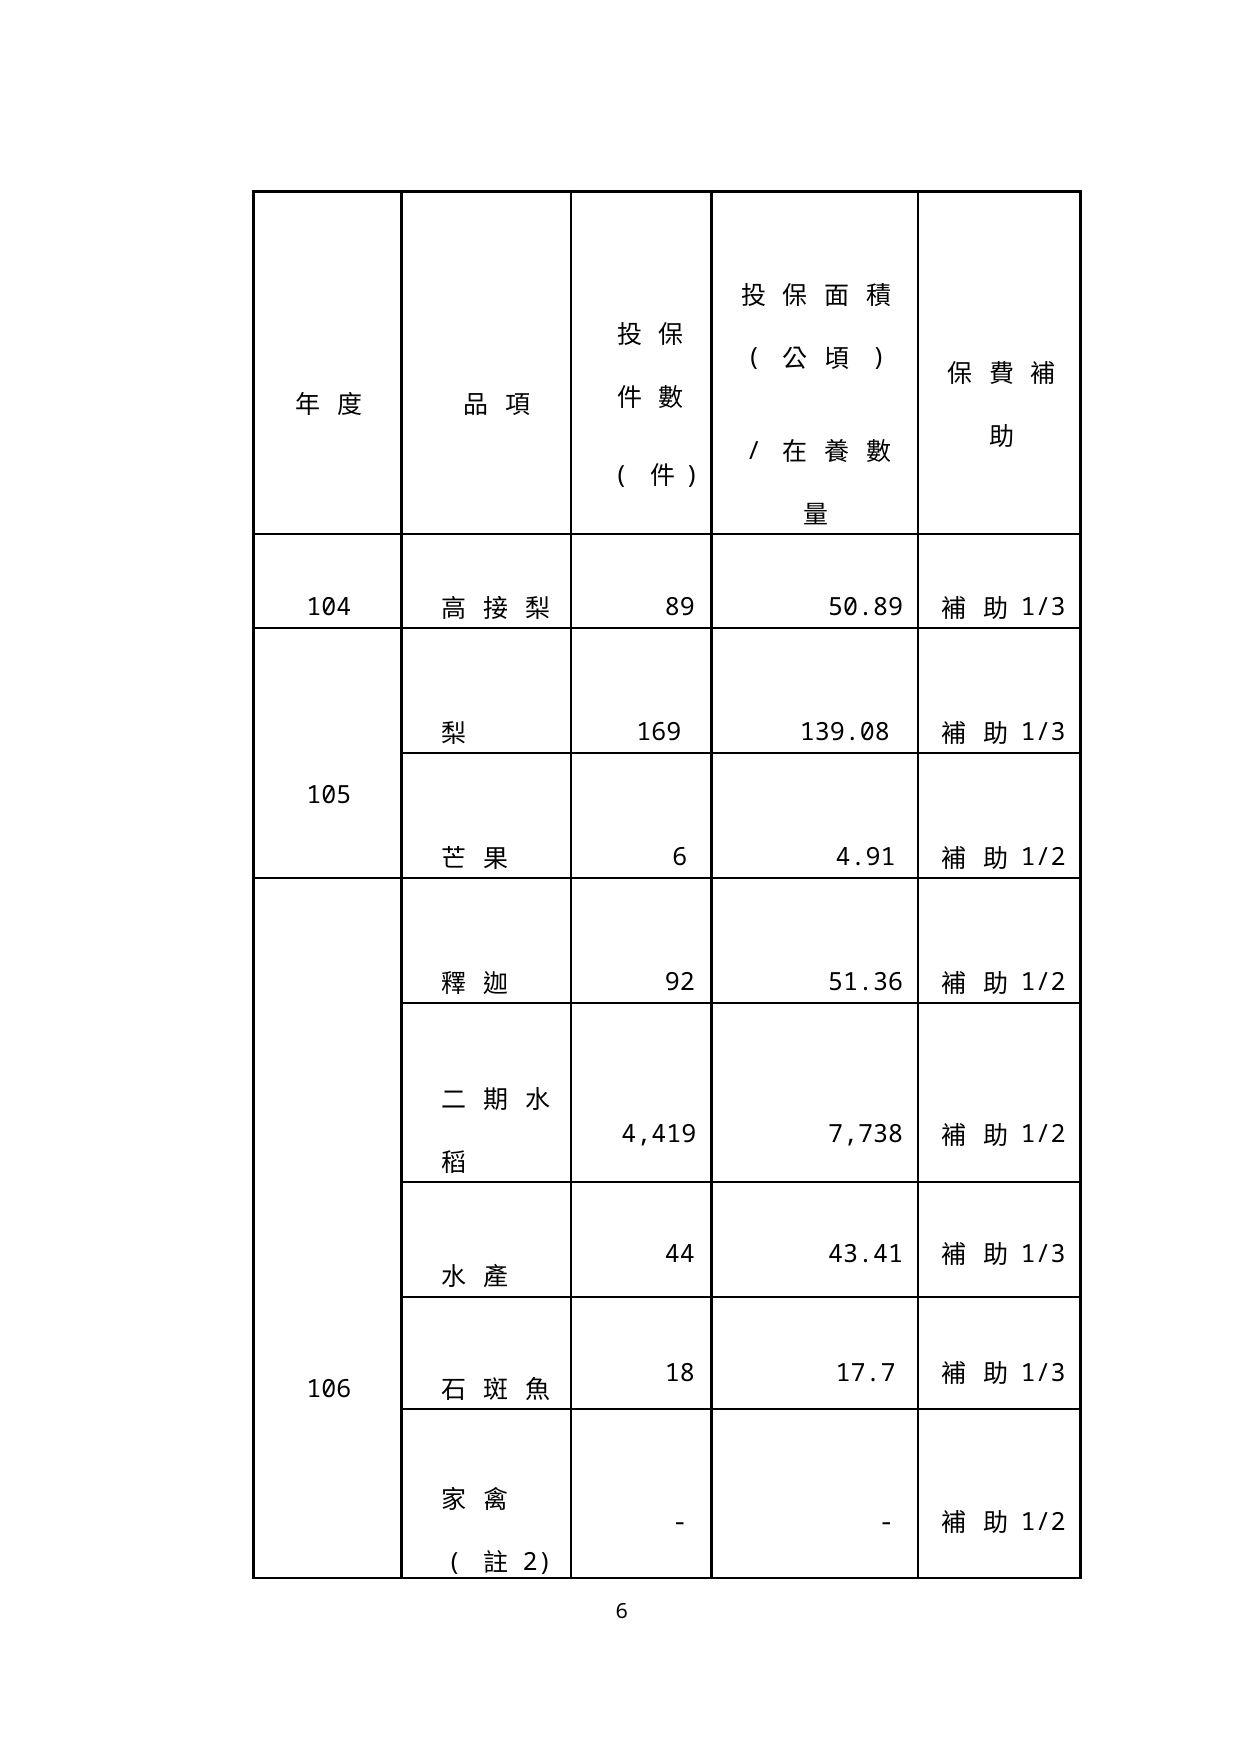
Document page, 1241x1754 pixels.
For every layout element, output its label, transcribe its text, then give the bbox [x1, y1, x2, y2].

table_cell 補助1/2 [919, 1004, 1079, 1181]
table_cell 芒果 [403, 754, 570, 877]
table_header 品項 [403, 193, 570, 533]
table_cell 105 [255, 629, 400, 877]
table_cell 18 [572, 1298, 710, 1408]
table_cell 104 [255, 535, 400, 627]
table_cell 92 [572, 879, 710, 1002]
table_cell 139.08 [713, 629, 917, 752]
table_cell 釋迦 [403, 879, 570, 1002]
table_cell 50.89 [713, 535, 917, 627]
table_header 投保面積(公頃) /在養數量 [713, 193, 917, 533]
table_header 保費補助 [919, 193, 1079, 533]
table_cell 106 [255, 879, 400, 1577]
table_cell 4.91 [713, 754, 917, 877]
table_cell 169 [572, 629, 710, 752]
table_cell 補助1/3 [919, 535, 1079, 627]
table_cell 補助1/2 [919, 879, 1079, 1002]
table_cell 17.7 [713, 1298, 917, 1408]
table_cell 水產 [403, 1183, 570, 1296]
table_cell 89 [572, 535, 710, 627]
table_cell 補助1/2 [919, 1410, 1079, 1577]
table_cell 梨 [403, 629, 570, 752]
table_cell - [572, 1410, 710, 1577]
table_cell 7,738 [713, 1004, 917, 1181]
table_cell 二期水稻 [403, 1004, 570, 1181]
table_cell 補助1/3 [919, 629, 1079, 752]
table_header 年度 [255, 193, 400, 533]
table_cell 補助1/2 [919, 754, 1079, 877]
table_cell 4,419 [572, 1004, 710, 1181]
table_cell 43.41 [713, 1183, 917, 1296]
table_cell 6 [572, 754, 710, 877]
table_header 投保件數 (件) [572, 193, 710, 533]
table_cell 44 [572, 1183, 710, 1296]
table_cell 石斑魚 [403, 1298, 570, 1408]
table_cell 家禽(註2) [403, 1410, 570, 1577]
table_cell 補助1/3 [919, 1183, 1079, 1296]
table_cell 51.36 [713, 879, 917, 1002]
table_cell 高接梨 [403, 535, 570, 627]
table_cell - [713, 1410, 917, 1577]
table_cell 補助1/3 [919, 1298, 1079, 1408]
